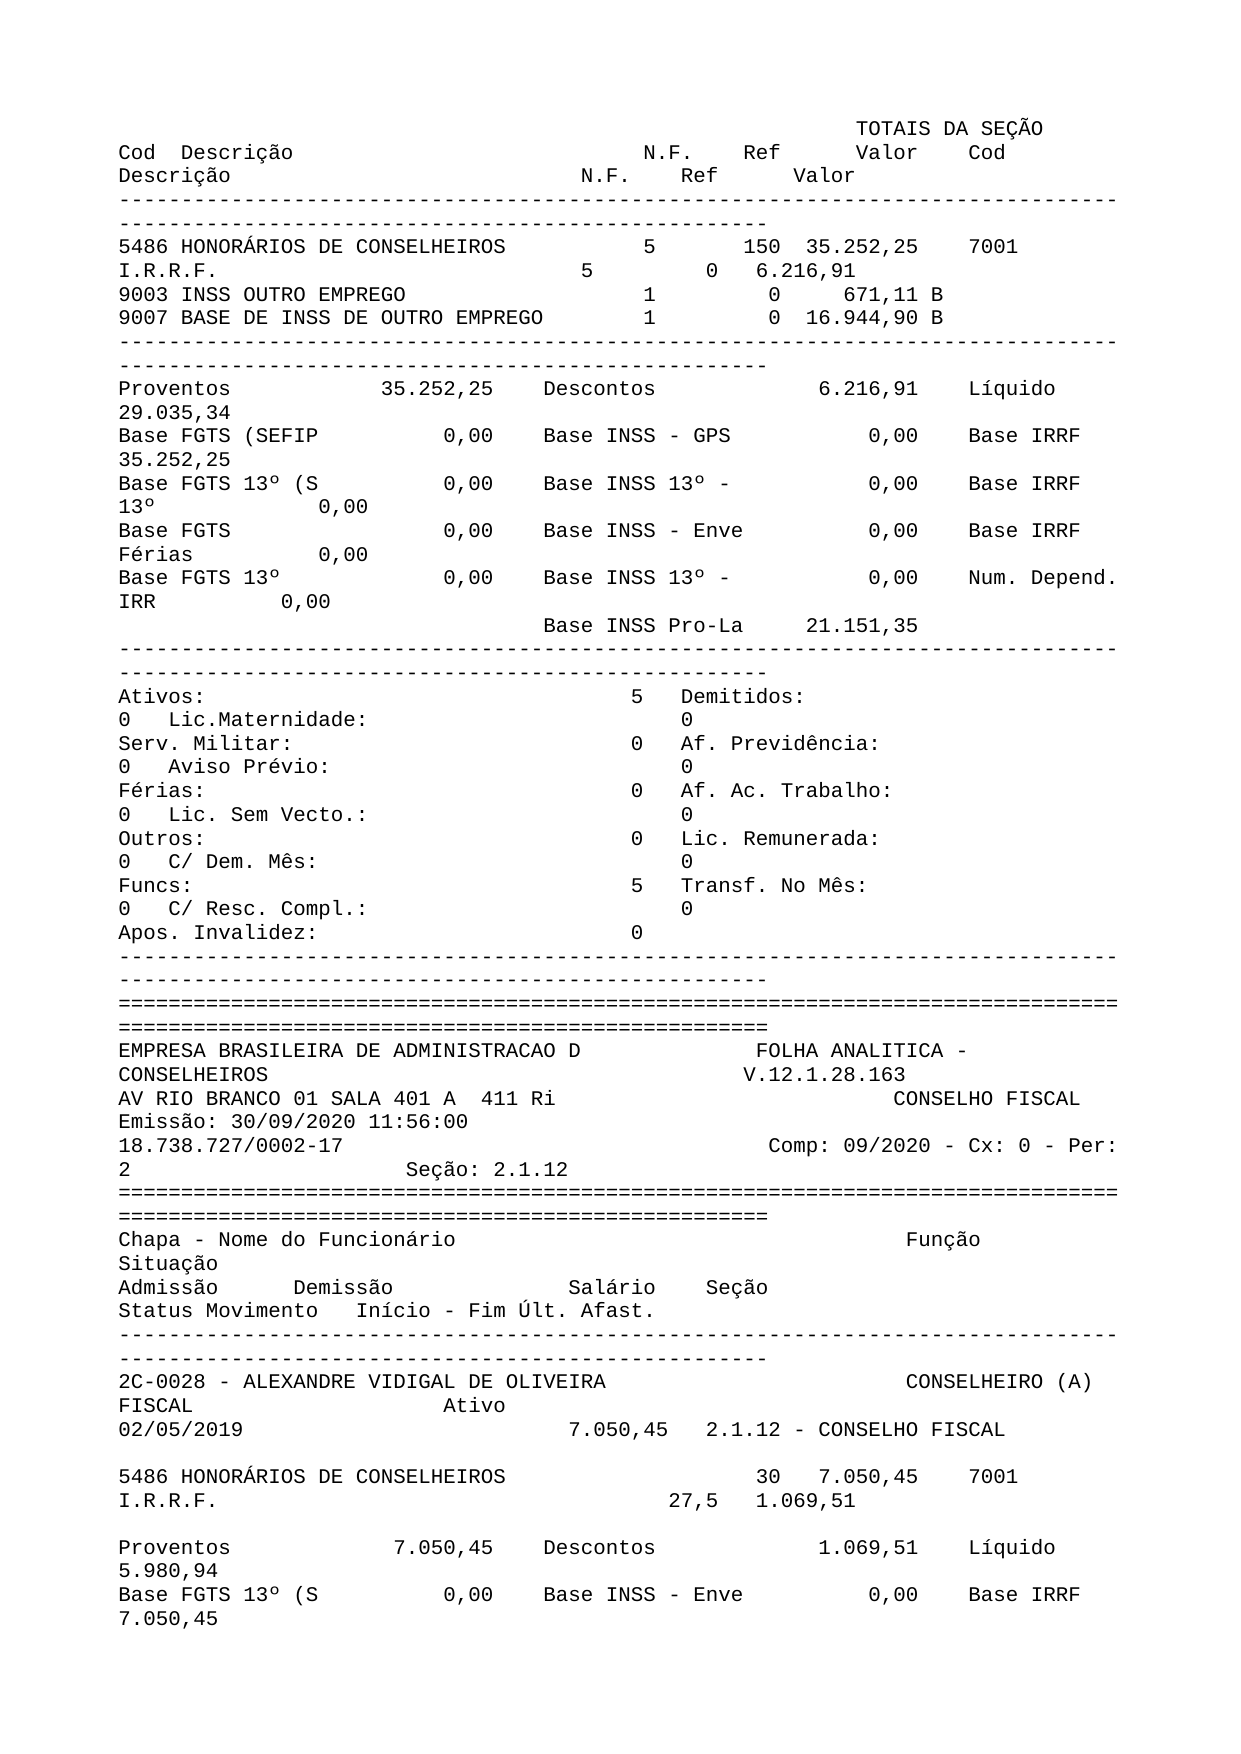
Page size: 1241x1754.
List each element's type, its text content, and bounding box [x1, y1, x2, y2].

text TOTAIS DA SEÇÃO [118, 118, 1122, 142]
text Cod Descrição N.F. Ref Valor Cod Descrição N.F. Ref Valor [118, 142, 1122, 189]
text Outros: 0 Lic. Remunerada: 0 C/ Dem. Mês: 0 [118, 827, 1122, 875]
text ------------------------------------------------------------------------------------------------------------------------------------ [118, 189, 1122, 236]
text ==================================================================================================================================== [118, 1182, 1122, 1229]
text 2C-0028 - ALEXANDRE VIDIGAL DE OLIVEIRA CONSELHEIRO (A) FISCAL Ativo [118, 1371, 1122, 1419]
text 5486 HONORÁRIOS DE CONSELHEIROS 30 7.050,45 7001 I.R.R.F. 27,5 1.069,51 [118, 1466, 1122, 1513]
text 02/05/2019 7.050,45 2.1.12 - CONSELHO FISCAL [118, 1419, 1122, 1442]
text Proventos 7.050,45 Descontos 1.069,51 Líquido 5.980,94 [118, 1537, 1122, 1584]
text 5486 HONORÁRIOS DE CONSELHEIROS 5 150 35.252,25 7001 I.R.R.F. 5 0 6.216,91 [118, 236, 1122, 284]
text 9007 BASE DE INSS DE OUTRO EMPREGO 1 0 16.944,90 B [118, 307, 1122, 331]
text ==================================================================================================================================== [118, 993, 1122, 1040]
text Base FGTS 13º (S 0,00 Base INSS 13º - 0,00 Base IRRF 13º 0,00 [118, 473, 1122, 520]
text Funcs: 5 Transf. No Mês: 0 C/ Resc. Compl.: 0 [118, 875, 1122, 922]
text Serv. Militar: 0 Af. Previdência: 0 Aviso Prévio: 0 [118, 733, 1122, 780]
text Base FGTS 0,00 Base INSS - Enve 0,00 Base IRRF Férias 0,00 [118, 520, 1122, 567]
text Férias: 0 Af. Ac. Trabalho: 0 Lic. Sem Vecto.: 0 [118, 780, 1122, 827]
text ------------------------------------------------------------------------------------------------------------------------------------ [118, 331, 1122, 378]
text AV RIO BRANCO 01 SALA 401 A 411 Ri CONSELHO FISCAL Emissão: 30/09/2020 11:56:00 [118, 1088, 1122, 1135]
text 18.738.727/0002-17 Comp: 09/2020 - Cx: 0 - Per: 2 Seção: 2.1.12 [118, 1135, 1122, 1182]
text Base FGTS (SEFIP 0,00 Base INSS - GPS 0,00 Base IRRF 35.252,25 [118, 426, 1122, 473]
text Admissão Demissão Salário Seção Status Movimento Início - Fim Últ. Afast. [118, 1277, 1122, 1324]
text Base FGTS 13º (S 0,00 Base INSS - Enve 0,00 Base IRRF 7.050,45 [118, 1584, 1122, 1631]
text Base FGTS 13º 0,00 Base INSS 13º - 0,00 Num. Depend. IRR 0,00 [118, 567, 1122, 615]
text Proventos 35.252,25 Descontos 6.216,91 Líquido 29.035,34 [118, 378, 1122, 426]
text 9003 INSS OUTRO EMPREGO 1 0 671,11 B [118, 284, 1122, 307]
text Apos. Invalidez: 0 [118, 922, 1122, 946]
text Base INSS Pro-La 21.151,35 [118, 615, 1122, 638]
text Ativos: 5 Demitidos: 0 Lic.Maternidade: 0 [118, 686, 1122, 733]
text Chapa - Nome do Funcionário Função Situação [118, 1229, 1122, 1277]
text ------------------------------------------------------------------------------------------------------------------------------------ [118, 638, 1122, 686]
text EMPRESA BRASILEIRA DE ADMINISTRACAO D FOLHA ANALITICA - CONSELHEIROS V.12.1.28.163 [118, 1040, 1122, 1088]
text ------------------------------------------------------------------------------------------------------------------------------------ [118, 946, 1122, 993]
text ------------------------------------------------------------------------------------------------------------------------------------ [118, 1324, 1122, 1371]
